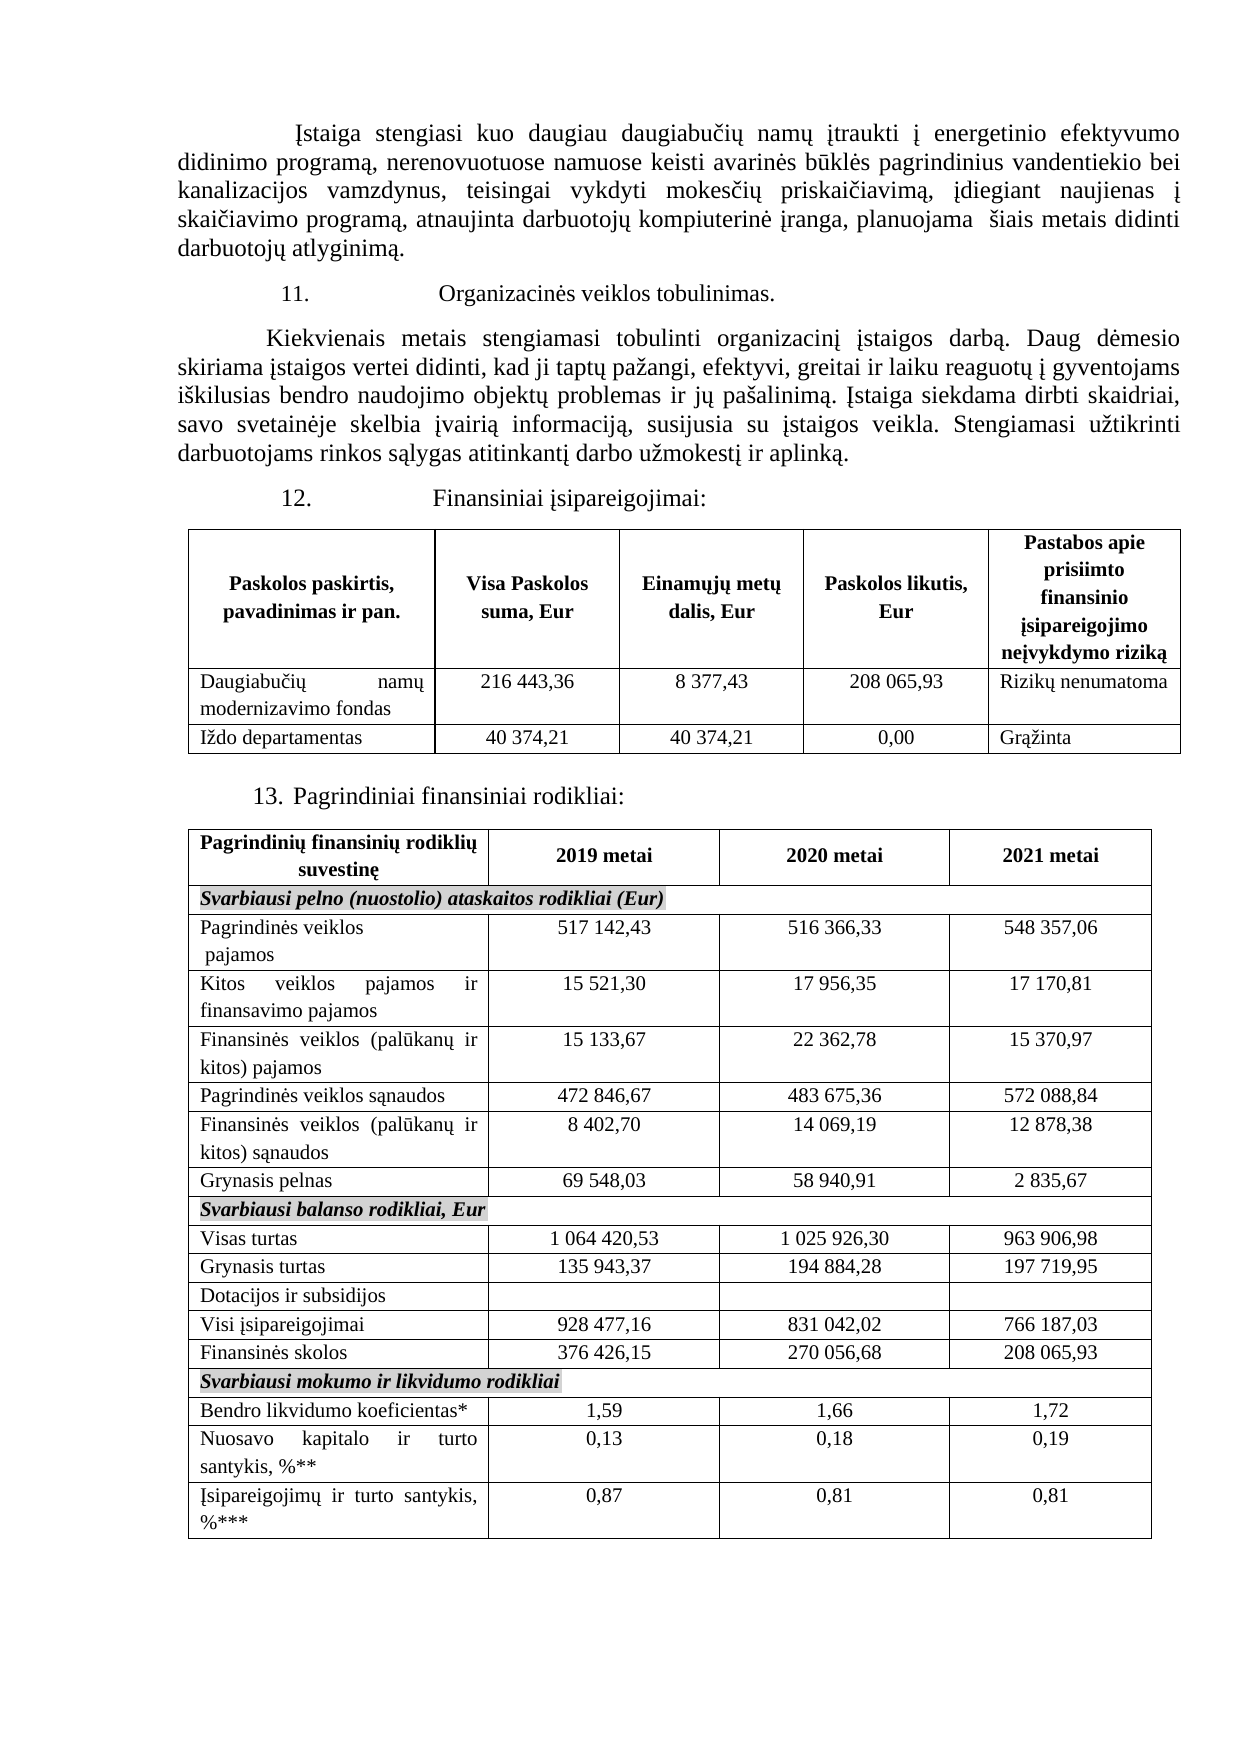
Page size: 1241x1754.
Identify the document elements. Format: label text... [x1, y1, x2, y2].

table_cell 208 065,93 [950, 1340, 1151, 1368]
table_cell 15 521,30 [489, 971, 719, 1026]
table_cell 0,81 [950, 1483, 1151, 1538]
table_cell 1 064 420,53 [489, 1226, 719, 1253]
table_cell 0,19 [950, 1426, 1151, 1482]
table_cell 928 477,16 [489, 1311, 719, 1339]
table_cell 1,66 [720, 1398, 949, 1425]
table_cell 517 142,43 [489, 915, 719, 970]
table_cell 8 402,70 [489, 1112, 719, 1167]
table_cell 572 088,84 [950, 1083, 1151, 1111]
table_header Pagrindinių finansinių rodiklių suvestinę [189, 830, 488, 885]
table_cell Visi įsipareigojimai [189, 1311, 488, 1339]
table_cell Finansinės veiklos (palūkanų ir kitos) sąnaudos [189, 1112, 488, 1167]
table_cell Finansinės skolos [189, 1340, 488, 1368]
table_cell 58 940,91 [720, 1168, 949, 1196]
list Organizacinės veiklos tobulinimas. [162, 278, 1181, 306]
table_cell 40 374,21 [620, 725, 803, 753]
table_header Paskolos paskirtis, pavadinimas ir pan. [189, 530, 434, 668]
table_cell 1,59 [489, 1398, 719, 1425]
table_cell 0,00 [804, 725, 988, 753]
table_cell Finansinės veiklos (palūkanų ir kitos) pajamos [189, 1027, 488, 1082]
list Finansiniai įsipareigojimai: [162, 483, 1181, 512]
table_cell Visas turtas [189, 1226, 488, 1253]
table_cell 208 065,93 [804, 669, 988, 724]
table_cell Pagrindinės veiklos pajamos [189, 915, 488, 970]
table_cell Rizikų nenumatoma [989, 669, 1180, 724]
table_cell 17 170,81 [950, 971, 1151, 1026]
table_cell 963 906,98 [950, 1226, 1151, 1253]
table_header Einamųjų metų dalis, Eur [620, 530, 803, 668]
table_cell 0,87 [489, 1483, 719, 1538]
table_cell 1 025 926,30 [720, 1226, 949, 1253]
table_cell 766 187,03 [950, 1311, 1151, 1339]
table_cell 483 675,36 [720, 1083, 949, 1111]
table_header 2020 metai [720, 830, 949, 885]
table_header 2019 metai [489, 830, 719, 885]
table_cell 0,81 [720, 1483, 949, 1538]
table_cell 15 370,97 [950, 1027, 1151, 1082]
table_cell 22 362,78 [720, 1027, 949, 1082]
table_cell Pagrindinės veiklos sąnaudos [189, 1083, 488, 1111]
table_cell Daugiabučių namų modernizavimo fondas [189, 669, 434, 724]
list Pagrindiniai finansiniai rodikliai: [252, 781, 1181, 810]
table_cell 1,72 [950, 1398, 1151, 1425]
table_cell 831 042,02 [720, 1311, 949, 1339]
table_cell Bendro likvidumo koeficientas* [189, 1398, 488, 1425]
table_cell 216 443,36 [436, 669, 619, 724]
table_cell 516 366,33 [720, 915, 949, 970]
table_cell 17 956,35 [720, 971, 949, 1026]
table_cell 270 056,68 [720, 1340, 949, 1368]
table_cell 376 426,15 [489, 1340, 719, 1368]
table_cell 40 374,21 [436, 725, 619, 753]
table_cell Grynasis pelnas [189, 1168, 488, 1196]
table_cell 197 719,95 [950, 1254, 1151, 1282]
table_cell [720, 1283, 949, 1310]
table_cell 15 133,67 [489, 1027, 719, 1082]
table_header Paskolos likutis, Eur [804, 530, 988, 668]
table_cell 135 943,37 [489, 1254, 719, 1282]
table_cell 69 548,03 [489, 1168, 719, 1196]
table_cell Svarbiausi mokumo ir likvidumo rodikliai [189, 1369, 1151, 1397]
table_cell Svarbiausi pelno (nuostolio) ataskaitos rodikliai (Eur) [189, 886, 1151, 913]
table_cell 548 357,06 [950, 915, 1151, 970]
table_cell Iždo departamentas [189, 725, 434, 753]
table_cell 8 377,43 [620, 669, 803, 724]
table_header 2021 metai [950, 830, 1151, 885]
text Kiekvienais metais stengiamasi tobulinti organizacinį įstaigos darbą. Daug dėmesio skiriama įstaigos vertei didinti, kad ji taptų pažangi, efektyvi, greitai ir laiku reaguotų į gyventojams iškilusias bendro naudojimo objektų problemas ir jų pašalinimą. Įstaiga siekdama dirbti skaidriai, savo svetainėje skelbia įvairią informaciją, susijusia su įstaigos veikla. Stengiamasi užtikrinti darbuotojams rinkos sąlygas atitinkantį darbo užmokestį ir aplinką. [177, 323, 1181, 467]
table_cell 194 884,28 [720, 1254, 949, 1282]
table_header Visa Paskolos suma, Eur [436, 530, 619, 668]
table_cell [950, 1283, 1151, 1310]
table_cell Svarbiausi balanso rodikliai, Eur [189, 1197, 1151, 1224]
table_header Pastabos apie prisiimto finansinio įsipareigojimo neįvykdymo riziką [989, 530, 1180, 668]
table_cell 2 835,67 [950, 1168, 1151, 1196]
text Įstaiga stengiasi kuo daugiau daugiabučių namų įtraukti į energetinio efektyvumo didinimo programą, nerenovuotuose namuose keisti avarinės būklės pagrindinius vandentiekio bei kanalizacijos vamzdynus, teisingai vykdyti mokesčių priskaičiavimą, įdiegiant naujienas į skaičiavimo programą, atnaujinta darbuotojų kompiuterinė įranga, planuojama šiais metais didinti darbuotojų atlyginimą. [177, 118, 1181, 262]
table_cell 0,18 [720, 1426, 949, 1482]
table_cell 0,13 [489, 1426, 719, 1482]
table_cell Kitos veiklos pajamos ir finansavimo pajamos [189, 971, 488, 1026]
table_cell Grąžinta [989, 725, 1180, 753]
table_cell 472 846,67 [489, 1083, 719, 1111]
table_cell Įsipareigojimų ir turto santykis, %*** [189, 1483, 488, 1538]
table_cell Nuosavo kapitalo ir turto santykis, %** [189, 1426, 488, 1482]
table_cell [489, 1283, 719, 1310]
table_cell 12 878,38 [950, 1112, 1151, 1167]
table_cell 14 069,19 [720, 1112, 949, 1167]
table_cell Dotacijos ir subsidijos [189, 1283, 488, 1310]
table_cell Grynasis turtas [189, 1254, 488, 1282]
